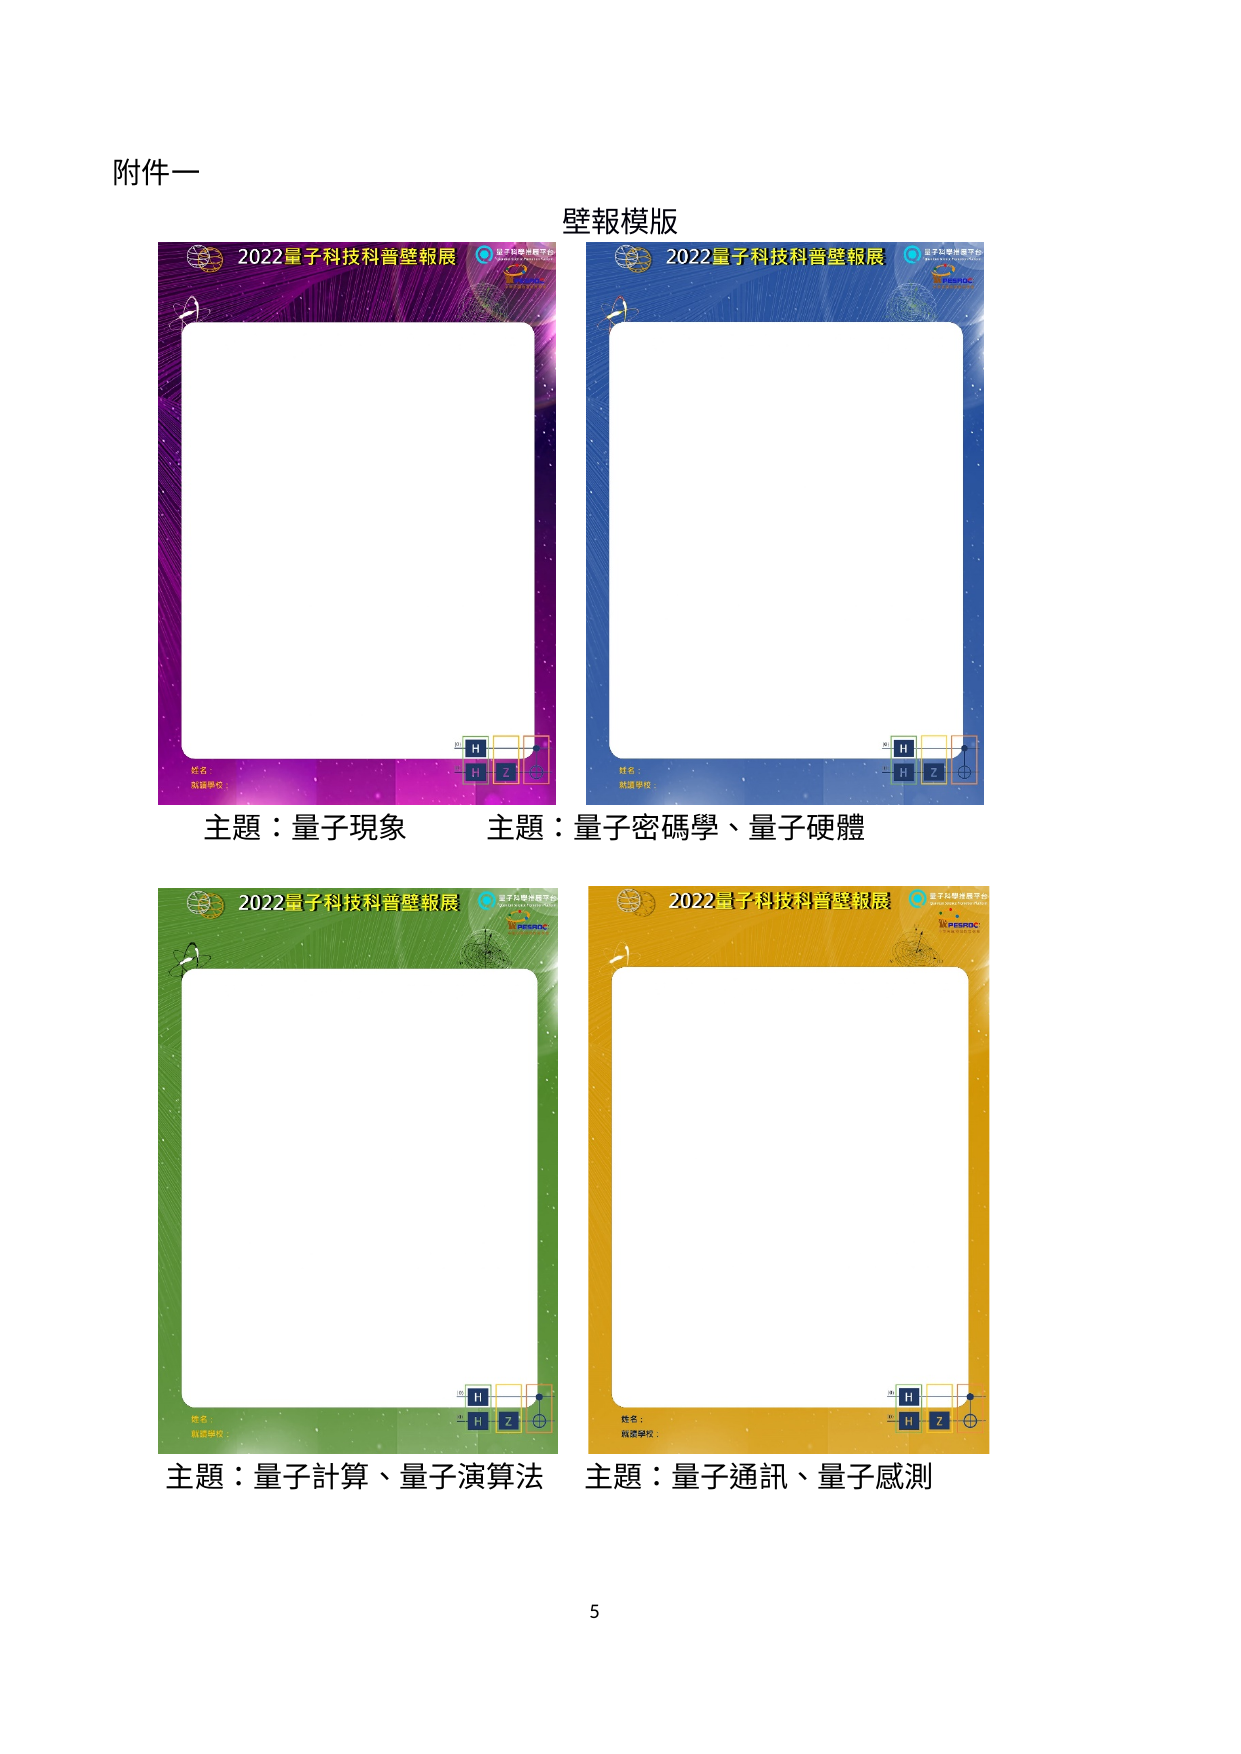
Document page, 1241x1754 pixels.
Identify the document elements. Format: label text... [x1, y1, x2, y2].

picture [588, 886, 990, 1454]
picture [158, 888, 558, 1454]
text 壁報模版 [112, 192, 1128, 242]
picture [158, 242, 556, 805]
text 附件一 [112, 150, 1128, 192]
picture [586, 242, 984, 805]
text 主題：量子現象 主題：量子密碼學、量子硬體 [112, 805, 1128, 847]
text 主題：量子計算、量子演算法 主題：量子通訊、量子感測 [112, 1454, 1128, 1496]
